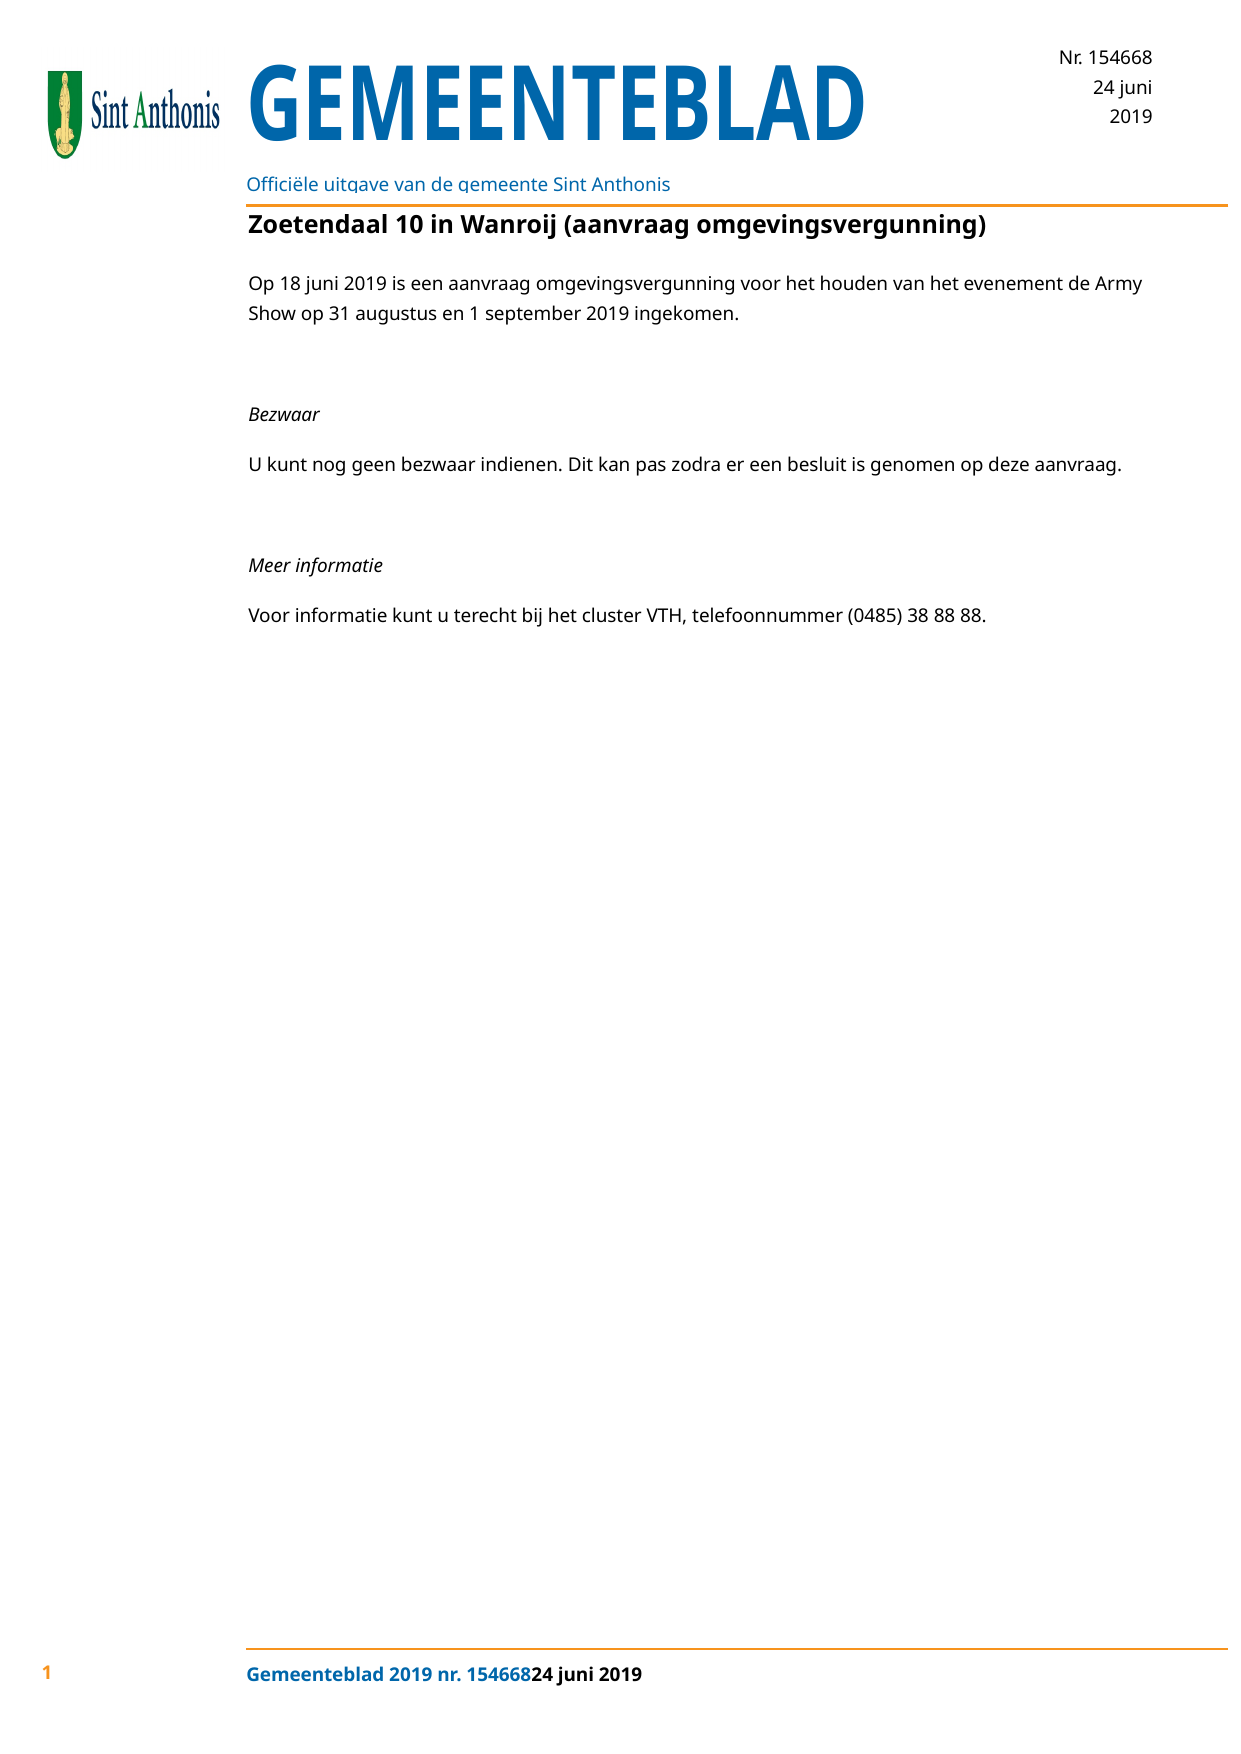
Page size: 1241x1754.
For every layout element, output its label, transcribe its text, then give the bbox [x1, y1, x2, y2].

text Meer informatie [248, 552, 1152, 578]
text Zoetendaal 10 in Wanroij (aanvraag omgevingsvergunning) [248, 207, 1152, 241]
picture [41, 47, 231, 172]
text U kunt nog geen bezwaar indienen. Dit kan pas zodra er een besluit is genomen op deze aanvraag. [248, 451, 1152, 477]
text Op 18 juni 2019 is een aanvraag omgevingsvergunning voor het houden van het evenement de Army Show op 31 augustus en 1 september 2019 ingekomen. [248, 270, 1152, 326]
text Bezwaar [248, 401, 1152, 426]
text Voor informatie kunt u terecht bij het cluster VTH, telefoonnummer (0485) 38 88 88. [248, 602, 1152, 628]
